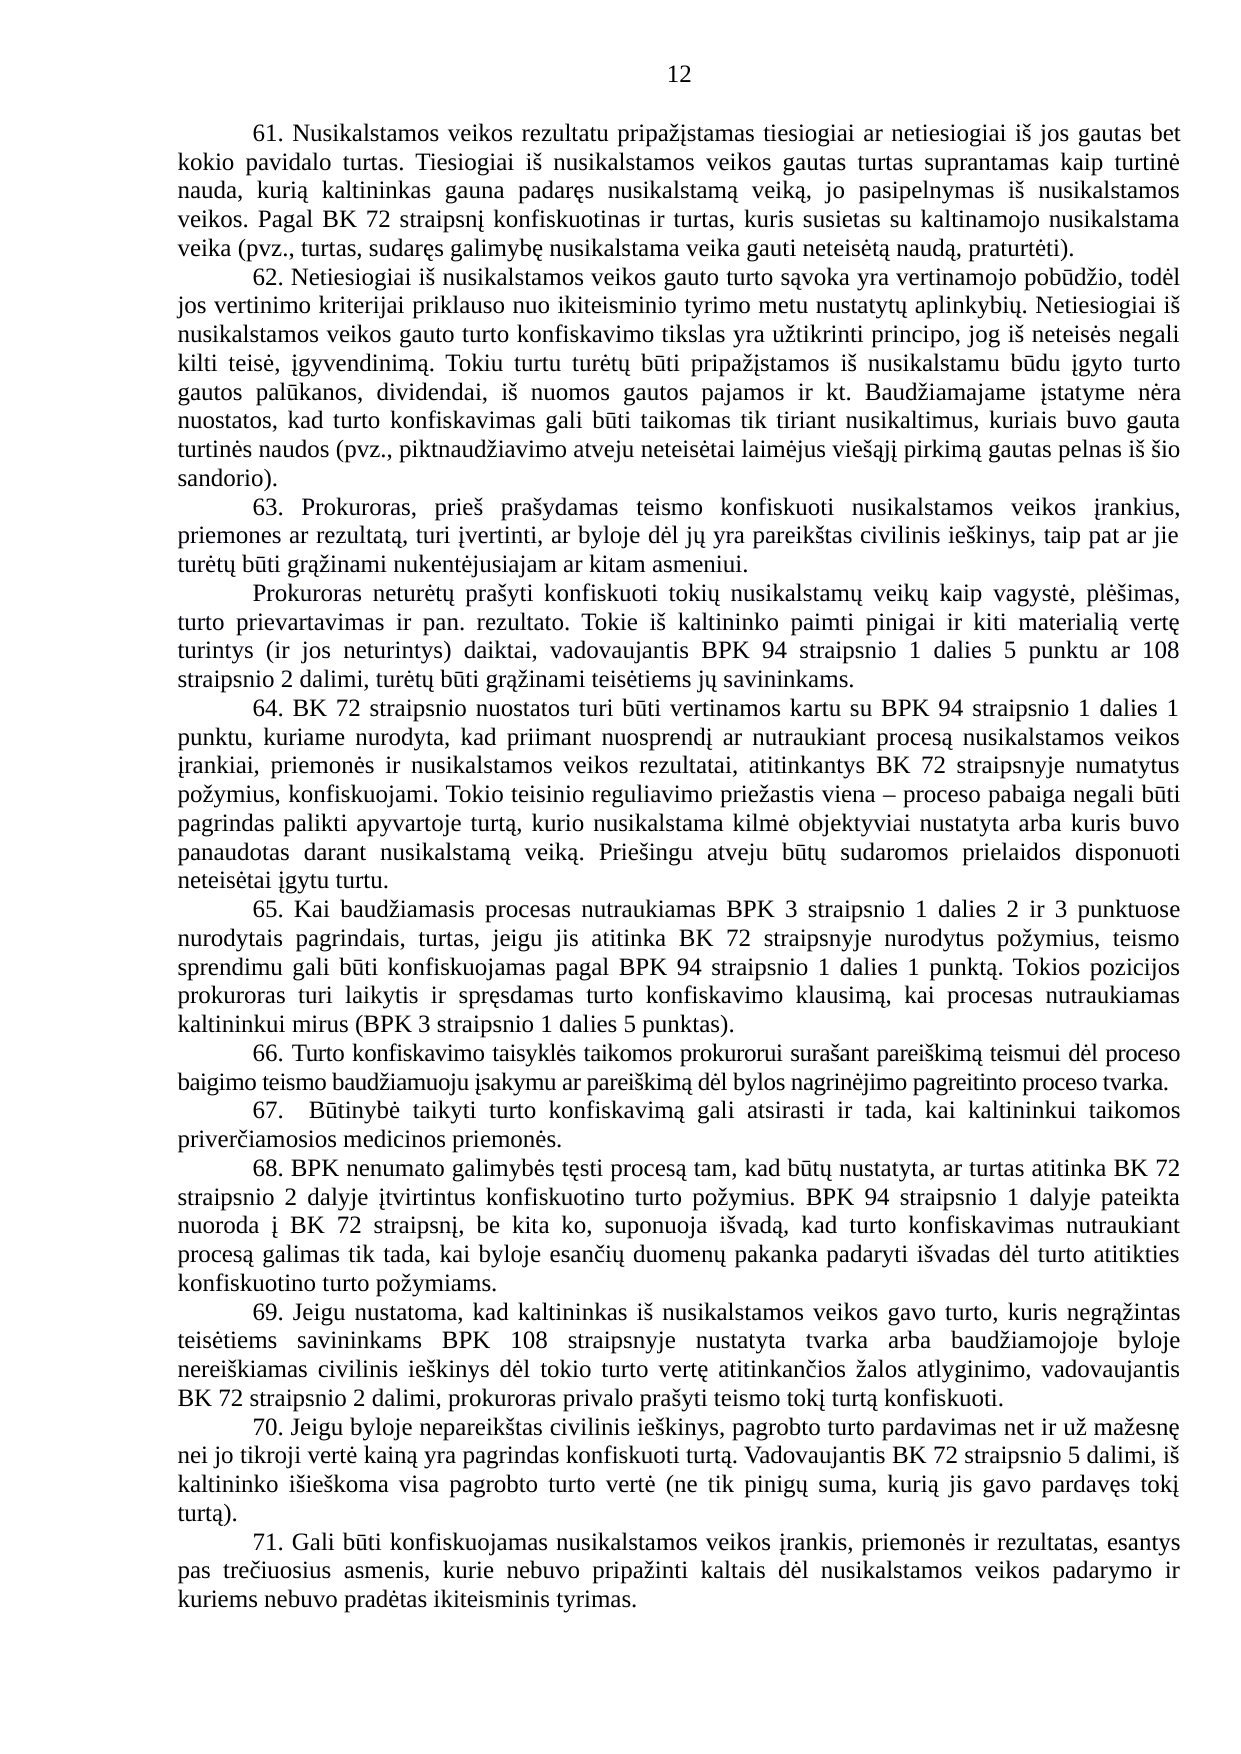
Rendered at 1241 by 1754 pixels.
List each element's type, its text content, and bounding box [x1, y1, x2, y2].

text Prokuroras neturėtų prašyti konfiskuoti tokių nusikalstamų veikų kaip vagystė, plėšimas, turto prievartavimas ir pan. rezultato. Tokie iš kaltininko paimti pinigai ir kiti materialią vertę turintys (ir jos neturintys) daiktai, vadovaujantis BPK 94 straipsnio 1 dalies 5 punktu ar 108 straipsnio 2 dalimi, turėtų būti grąžinami teisėtiems jų savininkams. [177, 578, 1181, 693]
text 65. Kai baudžiamasis procesas nutraukiamas BPK 3 straipsnio 1 dalies 2 ir 3 punktuose nurodytais pagrindais, turtas, jeigu jis atitinka BK 72 straipsnyje nurodytus požymius, teismo sprendimu gali būti konfiskuojamas pagal BPK 94 straipsnio 1 dalies 1 punktą. Tokios pozicijos prokuroras turi laikytis ir spręsdamas turto konfiskavimo klausimą, kai procesas nutraukiamas kaltininkui mirus (BPK 3 straipsnio 1 dalies 5 punktas). [177, 894, 1181, 1038]
text 63. Prokuroras, prieš prašydamas teismo konfiskuoti nusikalstamos veikos įrankius, priemones ar rezultatą, turi įvertinti, ar byloje dėl jų yra pareikštas civilinis ieškinys, taip pat ar jie turėtų būti grąžinami nukentėjusiajam ar kitam asmeniui. [177, 492, 1181, 578]
text 64. BK 72 straipsnio nuostatos turi būti vertinamos kartu su BPK 94 straipsnio 1 dalies 1 punktu, kuriame nurodyta, kad priimant nuosprendį ar nutraukiant procesą nusikalstamos veikos įrankiai, priemonės ir nusikalstamos veikos rezultatai, atitinkantys BK 72 straipsnyje numatytus požymius, konfiskuojami. Tokio teisinio reguliavimo priežastis viena – proceso pabaiga negali būti pagrindas palikti apyvartoje turtą, kurio nusikalstama kilmė objektyviai nustatyta arba kuris buvo panaudotas darant nusikalstamą veiką. Priešingu atveju būtų sudaromos prielaidos disponuoti neteisėtai įgytu turtu. [177, 693, 1181, 894]
text 67. Būtinybė taikyti turto konfiskavimą gali atsirasti ir tada, kai kaltininkui taikomos priverčiamosios medicinos priemonės. [177, 1096, 1181, 1153]
text 61. Nusikalstamos veikos rezultatu pripažįstamas tiesiogiai ar netiesiogiai iš jos gautas bet kokio pavidalo turtas. Tiesiogiai iš nusikalstamos veikos gautas turtas suprantamas kaip turtinė nauda, kurią kaltininkas gauna padaręs nusikalstamą veiką, jo pasipelnymas iš nusikalstamos veikos. Pagal BK 72 straipsnį konfiskuotinas ir turtas, kuris susietas su kaltinamojo nusikalstama veika (pvz., turtas, sudaręs galimybę nusikalstama veika gauti neteisėtą naudą, praturtėti). [177, 118, 1181, 262]
text 68. BPK nenumato galimybės tęsti procesą tam, kad būtų nustatyta, ar turtas atitinka BK 72 straipsnio 2 dalyje įtvirtintus konfiskuotino turto požymius. BPK 94 straipsnio 1 dalyje pateikta nuoroda į BK 72 straipsnį, be kita ko, suponuoja išvadą, kad turto konfiskavimas nutraukiant procesą galimas tik tada, kai byloje esančių duomenų pakanka padaryti išvadas dėl turto atitikties konfiskuotino turto požymiams. [177, 1153, 1181, 1297]
text 69. Jeigu nustatoma, kad kaltininkas iš nusikalstamos veikos gavo turto, kuris negrąžintas teisėtiems savininkams BPK 108 straipsnyje nustatyta tvarka arba baudžiamojoje byloje nereiškiamas civilinis ieškinys dėl tokio turto vertę atitinkančios žalos atlyginimo, vadovaujantis BK 72 straipsnio 2 dalimi, prokuroras privalo prašyti teismo tokį turtą konfiskuoti. [177, 1297, 1181, 1412]
text 66. Turto konfiskavimo taisyklės taikomos prokurorui surašant pareiškimą teismui dėl proceso baigimo teismo baudžiamuoju įsakymu ar pareiškimą dėl bylos nagrinėjimo pagreitinto proceso tvarka. [177, 1038, 1181, 1096]
text 70. Jeigu byloje nepareikštas civilinis ieškinys, pagrobto turto pardavimas net ir už mažesnę nei jo tikroji vertė kainą yra pagrindas konfiskuoti turtą. Vadovaujantis BK 72 straipsnio 5 dalimi, iš kaltininko išieškoma visa pagrobto turto vertė (ne tik pinigų suma, kurią jis gavo pardavęs tokį turtą). [177, 1412, 1181, 1527]
text 62. Netiesiogiai iš nusikalstamos veikos gauto turto sąvoka yra vertinamojo pobūdžio, todėl jos vertinimo kriterijai priklauso nuo ikiteisminio tyrimo metu nustatytų aplinkybių. Netiesiogiai iš nusikalstamos veikos gauto turto konfiskavimo tikslas yra užtikrinti principo, jog iš neteisės negali kilti teisė, įgyvendinimą. Tokiu turtu turėtų būti pripažįstamos iš nusikalstamu būdu įgyto turto gautos palūkanos, dividendai, iš nuomos gautos pajamos ir kt. Baudžiamajame įstatyme nėra nuostatos, kad turto konfiskavimas gali būti taikomas tik tiriant nusikaltimus, kuriais buvo gauta turtinės naudos (pvz., piktnaudžiavimo atveju neteisėtai laimėjus viešąjį pirkimą gautas pelnas iš šio sandorio). [177, 262, 1181, 492]
text 71. Gali būti konfiskuojamas nusikalstamos veikos įrankis, priemonės ir rezultatas, esantys pas trečiuosius asmenis, kurie nebuvo pripažinti kaltais dėl nusikalstamos veikos padarymo ir kuriems nebuvo pradėtas ikiteisminis tyrimas. [177, 1527, 1181, 1613]
